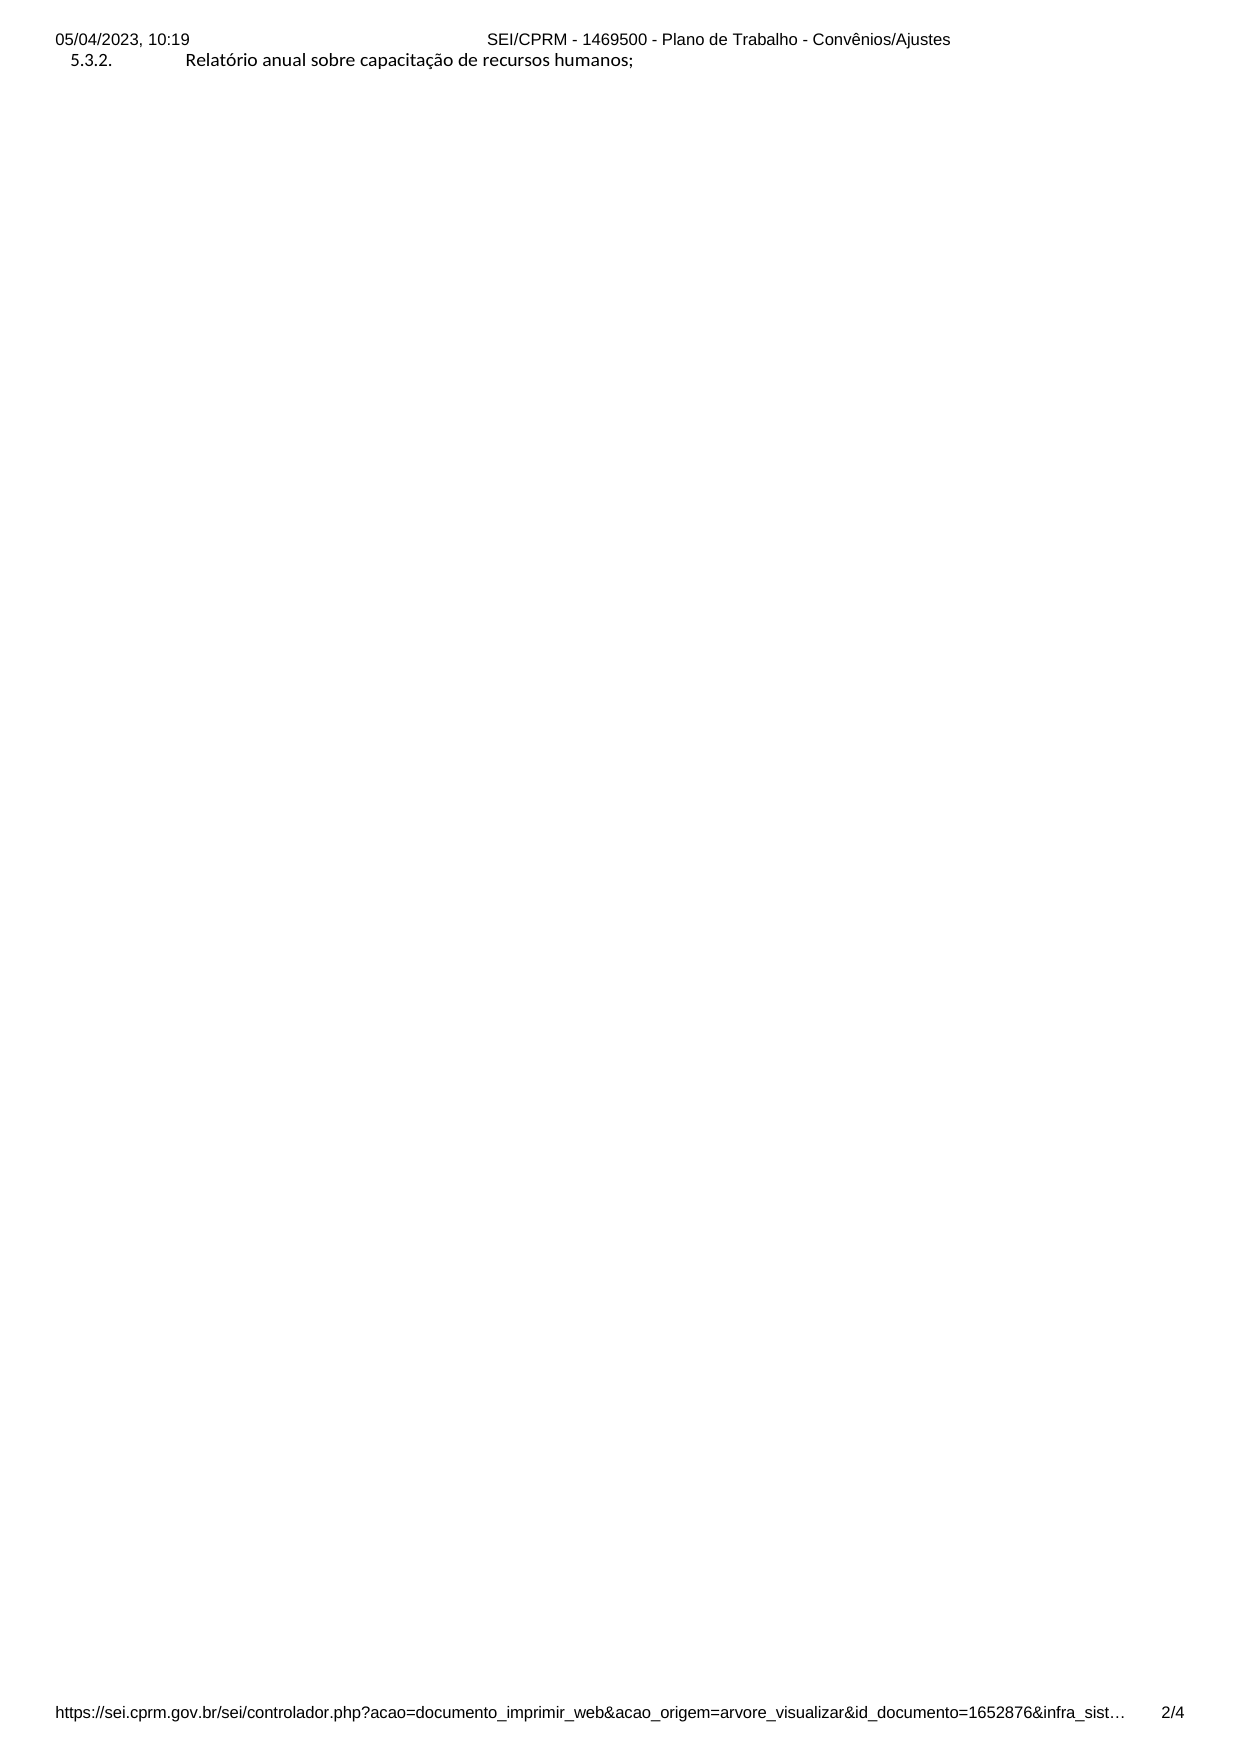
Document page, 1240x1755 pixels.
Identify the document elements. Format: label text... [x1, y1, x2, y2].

list Relatório anual sobre capacitação de recursos humanos; [70, 48, 1196, 71]
